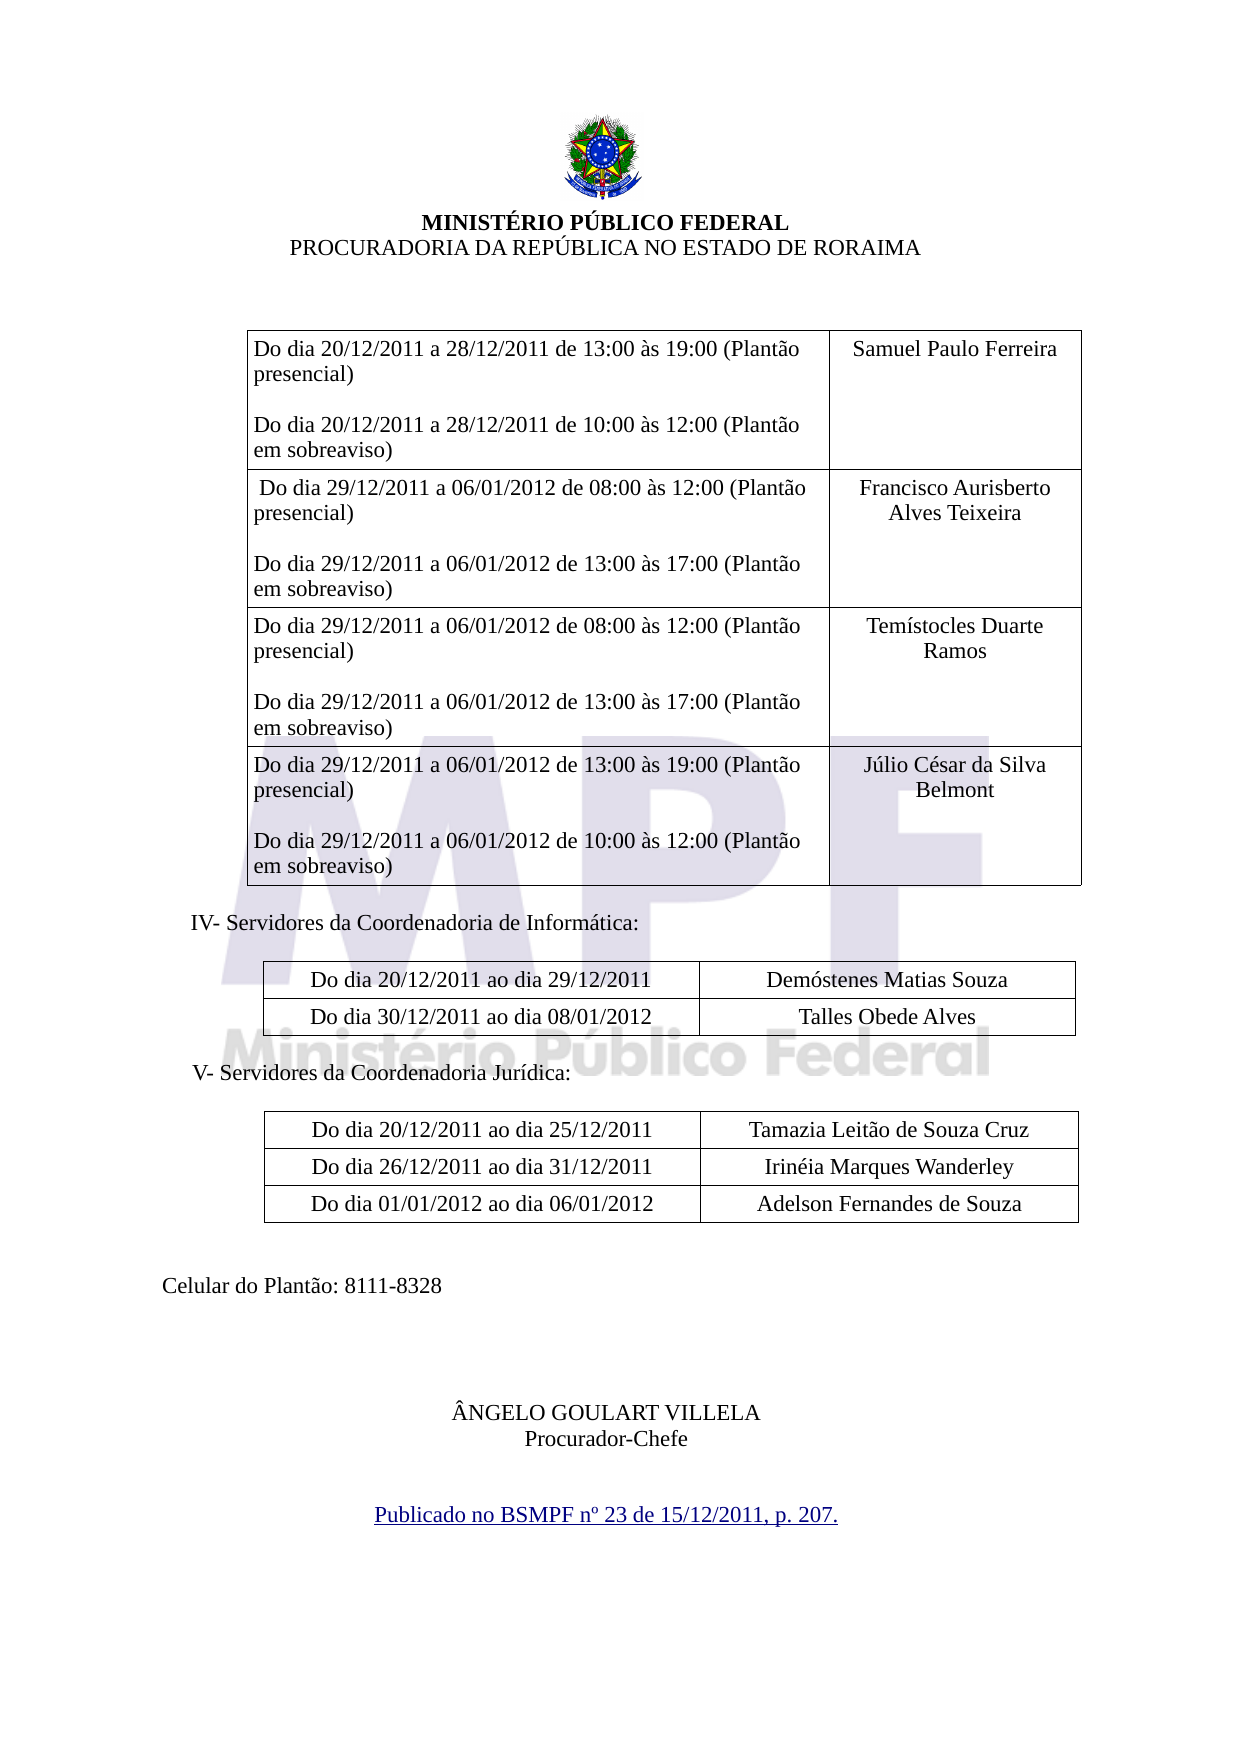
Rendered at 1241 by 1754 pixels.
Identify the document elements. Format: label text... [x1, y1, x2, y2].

table_cell Temístocles Duarte Ramos [830, 608, 1081, 746]
table_header Do dia 20/12/2011 ao dia 29/12/2011 [264, 962, 699, 998]
table_cell Do dia 26/12/2011 ao dia 31/12/2011 [265, 1149, 700, 1185]
text IV- Servidores da Coordenadoria de Informática: [74, 910, 1137, 936]
table_cell Do dia 29/12/2011 a 06/01/2012 de 13:00 às 19:00 (Plantão presencial) Do dia 29/12/2011 a 06/01/2012 de 10:00 às 12:00 (Plantão em sobreaviso) [248, 747, 829, 884]
text Procurador-Chefe [74, 1426, 1137, 1451]
table_cell Do dia 29/12/2011 a 06/01/2012 de 08:00 às 12:00 (Plantão presencial) Do dia 29/12/2011 a 06/01/2012 de 13:00 às 17:00 (Plantão em sobreaviso) [248, 608, 829, 746]
table_header Do dia 20/12/2011 ao dia 25/12/2011 [265, 1112, 700, 1148]
picture [560, 112, 644, 201]
table_cell Júlio César da Silva Belmont [830, 747, 1081, 884]
table_cell Samuel Paulo Ferreira [830, 331, 1081, 469]
table_cell Irinéia Marques Wanderley [701, 1149, 1078, 1185]
text ÂNGELO GOULART VILLELA [74, 1400, 1137, 1426]
table_cell Francisco Aurisberto Alves Teixeira [830, 470, 1081, 607]
table_cell Adelson Fernandes de Souza [701, 1186, 1078, 1222]
picture [221, 736, 989, 910]
table_cell Do dia 20/12/2011 a 28/12/2011 de 13:00 às 19:00 (Plantão presencial) Do dia 20/12/2011 a 28/12/2011 de 10:00 às 12:00 (Plantão em sobreaviso) [248, 331, 829, 469]
table_cell Do dia 01/01/2012 ao dia 06/01/2012 [265, 1186, 700, 1222]
text V- Servidores da Coordenadoria Jurídica: [74, 1060, 1137, 1086]
table_cell Do dia 29/12/2011 a 06/01/2012 de 08:00 às 12:00 (Plantão presencial) Do dia 29/12/2011 a 06/01/2012 de 13:00 às 17:00 (Plantão em sobreaviso) [248, 470, 829, 607]
table_header Demóstenes Matias Souza [700, 962, 1075, 998]
picture [221, 936, 989, 1060]
table_cell Do dia 30/12/2011 ao dia 08/01/2012 [264, 999, 699, 1035]
table_cell Talles Obede Alves [700, 999, 1075, 1035]
text Publicado no BSMPF nº 23 de 15/12/2011, p. 207. [74, 1502, 1137, 1527]
table_header Tamazia Leitão de Souza Cruz [701, 1112, 1078, 1148]
text Celular do Plantão: 8111-8328 [74, 1273, 1137, 1298]
